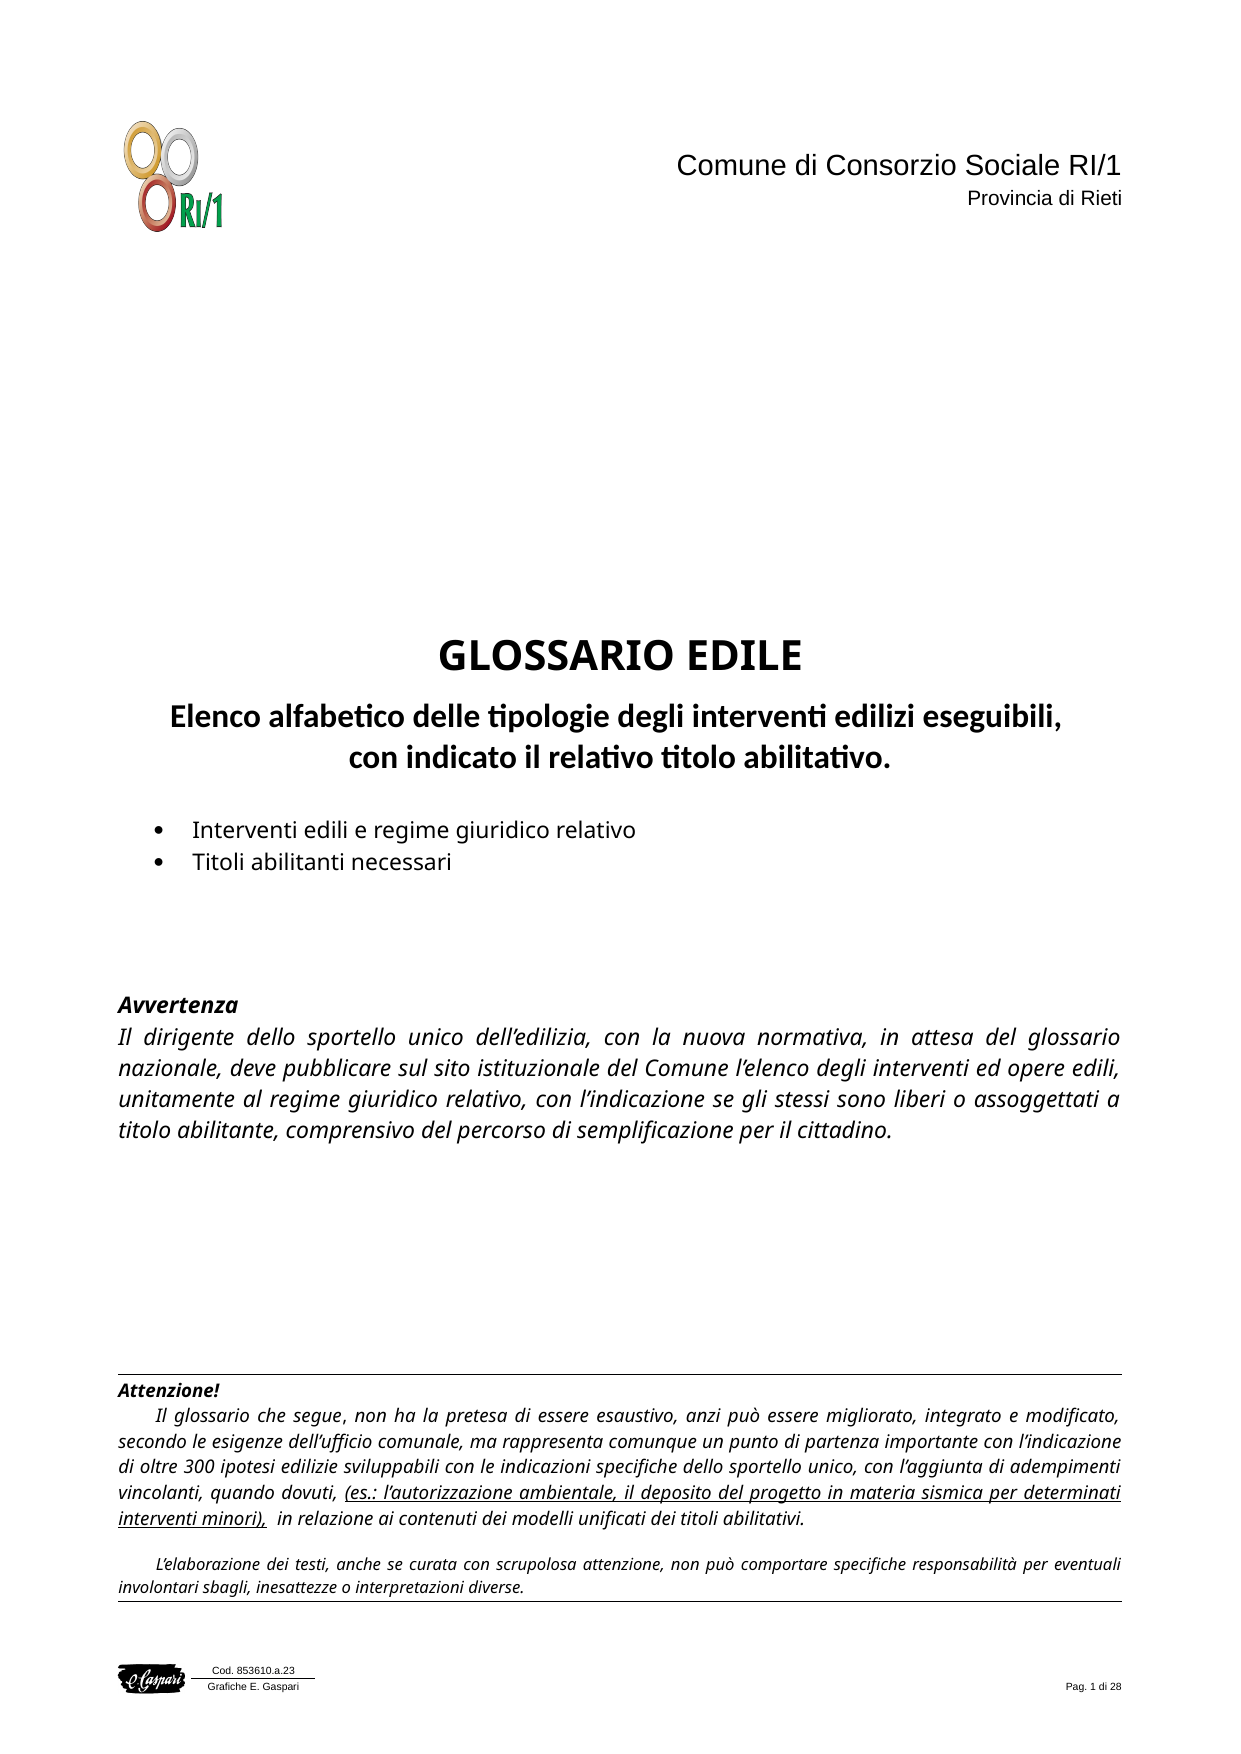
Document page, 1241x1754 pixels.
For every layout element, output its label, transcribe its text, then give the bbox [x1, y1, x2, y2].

list Titoli abilitanti necessari [154, 846, 1122, 877]
text Elenco alfabetico delle tipologie degli interventi edilizi eseguibili, con indicato il relativo titolo abilitativo. [118, 695, 1122, 777]
text GLOSSARIO EDILE [118, 626, 1122, 683]
picture [122, 117, 224, 248]
list Interventi edili e regime giuridico relativo [154, 814, 1122, 846]
text Attenzione! [118, 1375, 1122, 1403]
text Avvertenza [118, 989, 1122, 1021]
text Il dirigente dello sportello unico dell’edilizia, con la nuova normativa, in attesa del glossario nazionale, deve pubblicare sul sito istituzionale del Comune l’elenco degli interventi ed opere edili, unitamente al regime giuridico relativo, con l’indicazione se gli stessi sono liberi o assoggettati a titolo abilitante, comprensivo del percorso di semplificazione per il cittadino. [118, 1021, 1122, 1146]
text L’elaborazione dei testi, anche se curata con scrupolosa attenzione, non può comportare specifiche responsabilità per eventuali involontari sbagli, inesattezze o interpretazioni diverse. [118, 1553, 1122, 1601]
text Provincia di Rieti [224, 186, 1122, 210]
picture [117, 1663, 185, 1694]
text Il glossario che segue, non ha la pretesa di essere esaustivo, anzi può essere migliorato, integrato e modificato, secondo le esigenze dell’ufficio comunale, ma rappresenta comunque un punto di partenza importante con l’indicazione di oltre 300 ipotesi edilizie sviluppabili con le indicazioni specifiche dello sportello unico, con l’aggiunta di adempimenti vincolanti, quando dovuti, (es.: l’autorizzazione ambientale, il deposito del progetto in materia sismica per determinati interventi minori), in relazione ai contenuti dei modelli unificati dei titoli abilitativi. [118, 1403, 1122, 1530]
text Comune di Consorzio Sociale RI/1 [224, 148, 1122, 181]
